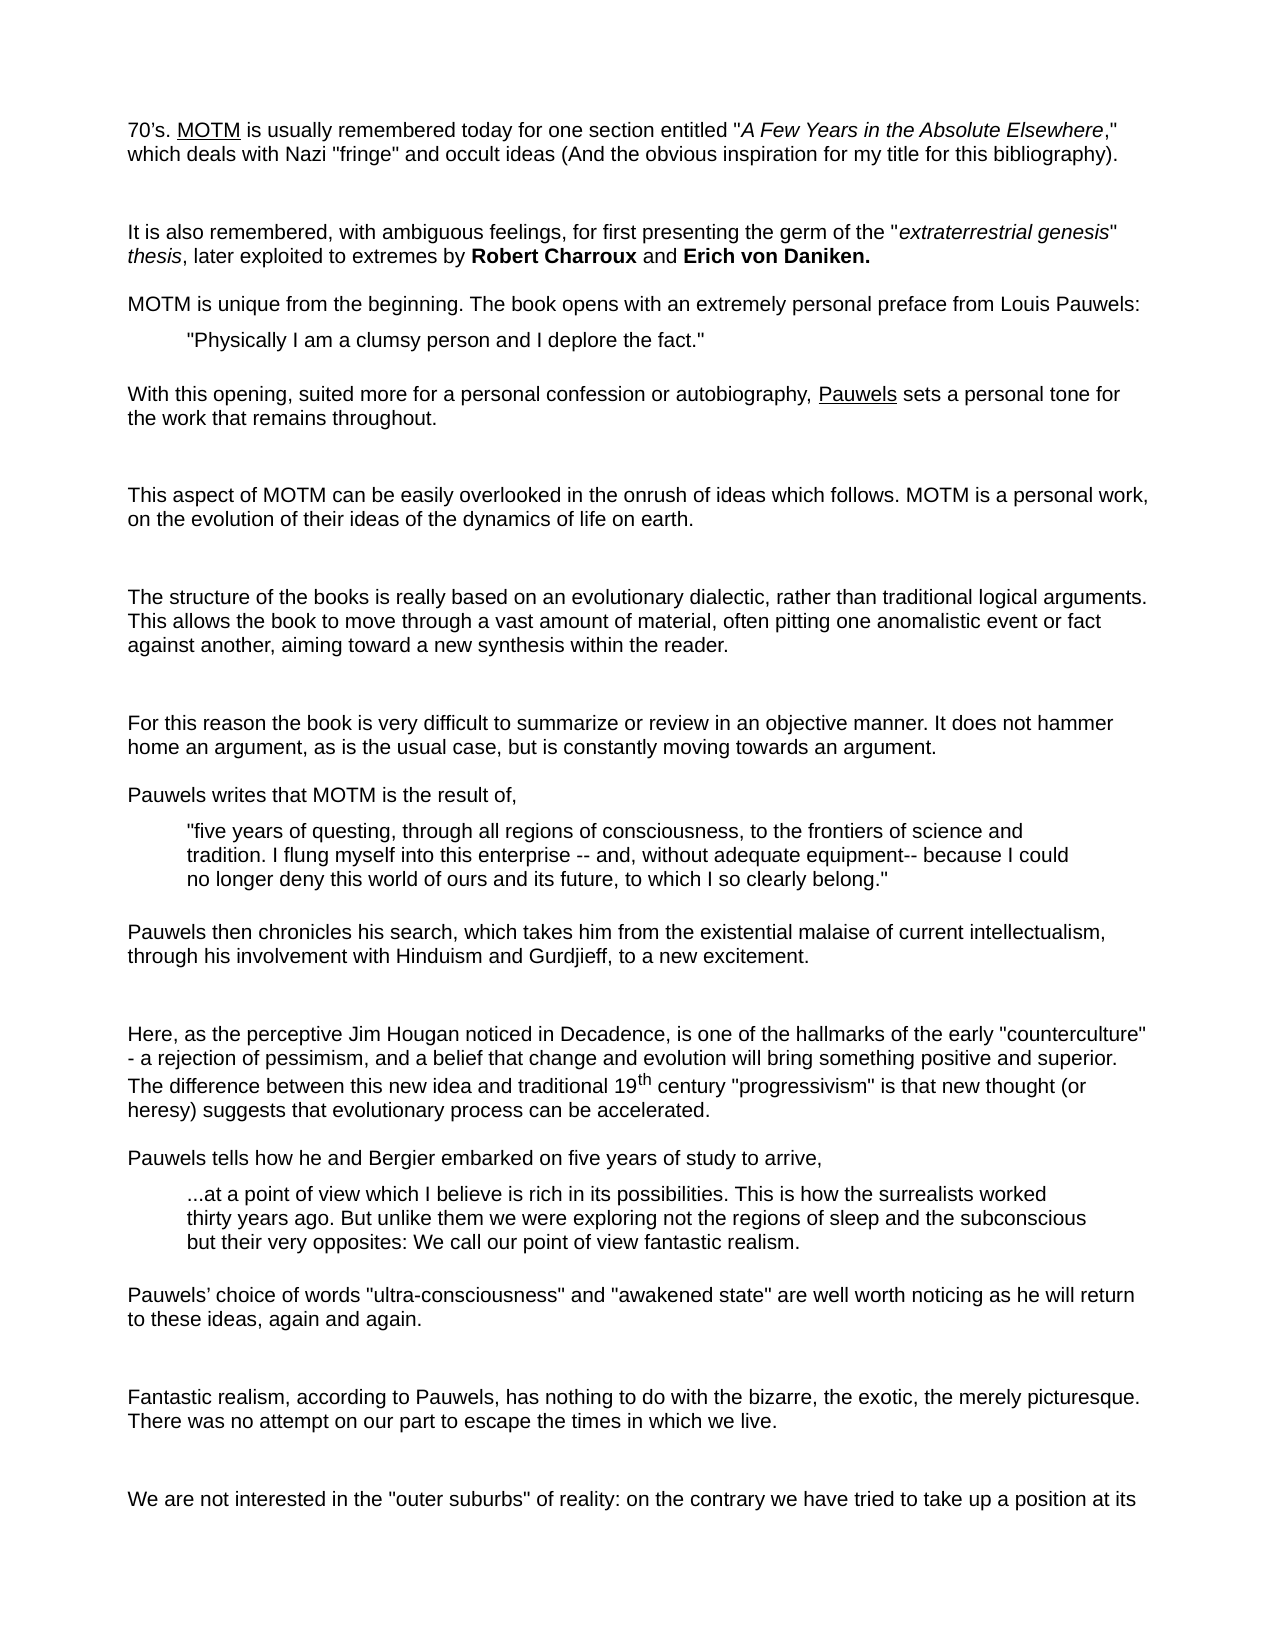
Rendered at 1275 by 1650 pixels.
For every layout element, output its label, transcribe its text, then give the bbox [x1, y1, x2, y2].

text Fantastic realism, according to Pauwels, has nothing to do with the bizarre, the exotic, the merely picturesque. There was no attempt on our part to escape the times in which we live. [127, 1385, 1154, 1433]
text With this opening, suited more for a personal confession or autobiography, Pauwels sets a personal tone for the work that remains throughout. [127, 382, 1154, 429]
text 70’s. MOTM is usually remembered today for one section entitled "A Few Years in the Absolute Elsewhere," which deals with Nazi "fringe" and occult ideas (And the obvious inspiration for my title for this bibliography). [127, 118, 1154, 166]
text ...at a point of view which I believe is rich in its possibilities. This is how the surrealists worked thirty years ago. But unlike them we were exploring not the regions of sleep and the subconscious but their very opposites: We call our point of view fantastic realism. [187, 1182, 1095, 1254]
text "Physically I am a clumsy person and I deplore the fact." [187, 328, 1095, 352]
text We are not interested in the "outer suburbs" of reality: on the contrary we have tried to take up a position at its [127, 1487, 1154, 1511]
text Pauwels’ choice of words "ultra-consciousness" and "awakened state" are well worth noticing as he will return to these ideas, again and again. [127, 1283, 1154, 1331]
text Pauwels then chronicles his search, which takes him from the existential malaise of current intellectualism, through his involvement with Hinduism and Gurdjieff, to a new excitement. [127, 920, 1154, 968]
text "five years of questing, through all regions of consciousness, to the frontiers of science and tradition. I flung myself into this enterprise -- and, without adequate equipment-- because I could no longer deny this world of ours and its future, to which I so clearly belong." [187, 819, 1095, 891]
text It is also remembered, with ambiguous feelings, for first presenting the germ of the "extraterrestrial genesis" thesis, later exploited to extremes by Robert Charroux and Erich von Daniken. MOTM is unique from the beginning. The book opens with an extremely personal preface from Louis Pauwels: [127, 220, 1154, 316]
text This aspect of MOTM can be easily overlooked in the onrush of ideas which follows. MOTM is a personal work, on the evolution of their ideas of the dynamics of life on earth. [127, 483, 1154, 531]
text The structure of the books is really based on an evolutionary dialectic, rather than traditional logical arguments. This allows the book to move through a vast amount of material, often pitting one anomalistic event or fact against another, aiming toward a new synthesis within the reader. [127, 585, 1154, 657]
text For this reason the book is very difficult to summarize or review in an objective manner. It does not hammer home an argument, as is the usual case, but is constantly moving towards an argument. Pauwels writes that MOTM is the result of, [127, 711, 1154, 806]
text Here, as the perceptive Jim Hougan noticed in Decadence, is one of the hallmarks of the early "counterculture" - a rejection of pessimism, and a belief that change and evolution will bring something positive and superior. The difference between this new idea and traditional 19th century "progressivism" is that new thought (or heresy) suggests that evolutionary process can be accelerated. Pauwels tells how he and Bergier embarked on five years of study to arrive, [127, 1022, 1154, 1169]
